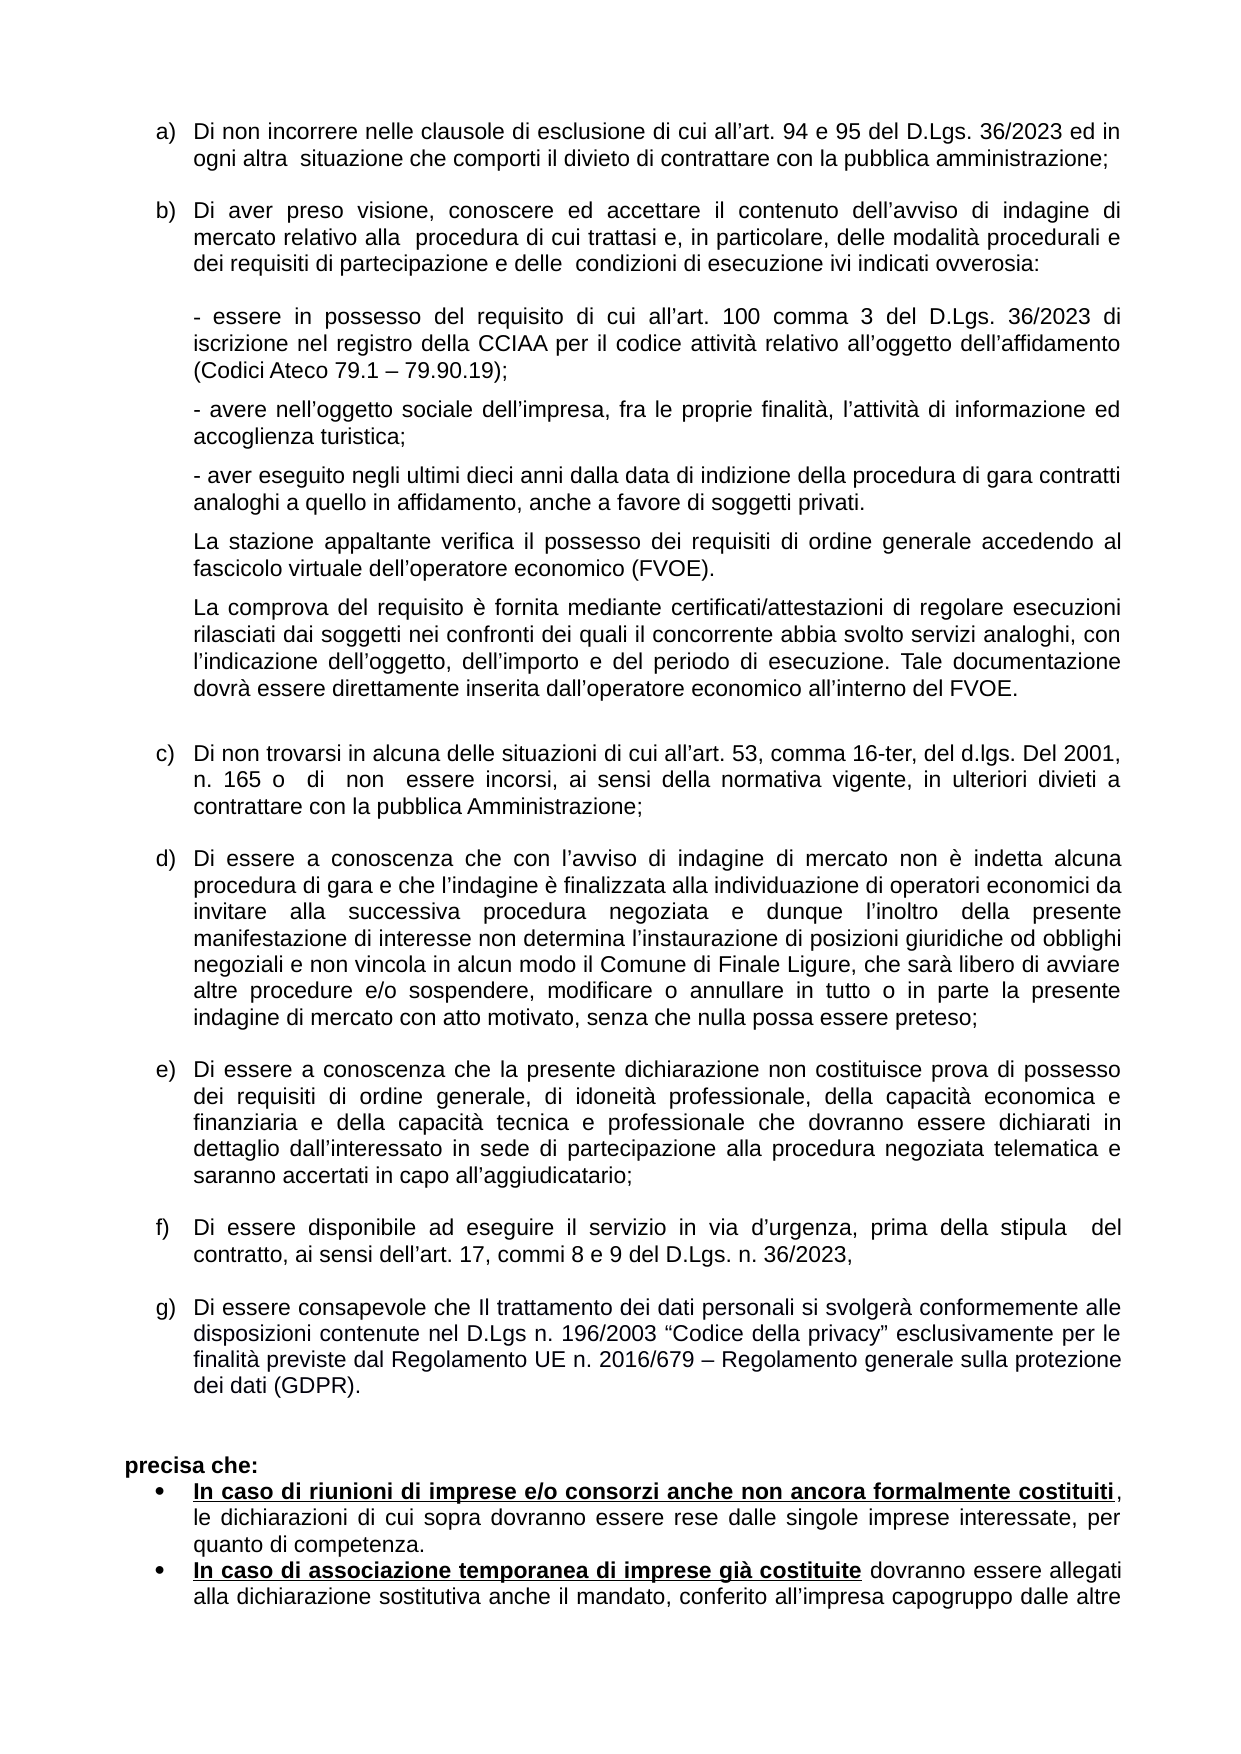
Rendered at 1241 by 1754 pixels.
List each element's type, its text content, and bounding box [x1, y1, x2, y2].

list In caso di associazione temporanea di imprese già costituite dovranno essere allegati alla dichiarazione sostitutiva anche il mandato, conferito all’impresa capogruppo dalle altre [156, 1557, 1122, 1610]
list Di essere disponibile ad eseguire il servizio in via d’urgenza, prima della stipula del contratto, ai sensi dell’art. 17, commi 8 e 9 del D.Lgs. n. 36/2023, [156, 1214, 1122, 1267]
list In caso di riunioni di imprese e/o consorzi anche non ancora formalmente costituiti, le dichiarazioni di cui sopra dovranno essere rese dalle singole imprese interessate, per quanto di competenza. [156, 1478, 1122, 1557]
list Di non incorrere nelle clausole di esclusione di cui all’art. 94 e 95 del D.Lgs. 36/2023 ed in ogni altra situazione che comporti il divieto di contrattare con la pubblica amministrazione; [156, 118, 1122, 171]
list Di non trovarsi in alcuna delle situazioni di cui all’art. 53, comma 16-ter, del d.lgs. Del 2001, n. 165 o di non essere incorsi, ai sensi della normativa vigente, in ulteriori divieti a contrattare con la pubblica Amministrazione; [156, 740, 1122, 819]
list - avere nell’oggetto sociale dell’impresa, fra le proprie finalità, l’attività di informazione ed accoglienza turistica; [156, 396, 1122, 449]
list Di aver preso visione, conoscere ed accettare il contenuto dell’avviso di indagine di mercato relativo alla procedura di cui trattasi e, in particolare, delle modalità procedurali e dei requisiti di partecipazione e delle condizioni di esecuzione ivi indicati ovverosia: [156, 197, 1122, 276]
list Di essere a conoscenza che con l’avviso di indagine di mercato non è indetta alcuna procedura di gara e che l’indagine è finalizzata alla individuazione di operatori economici da invitare alla successiva procedura negoziata e dunque l’inoltro della presente manifestazione di interesse non determina l’instaurazione di posizioni giuridiche od obblighi negoziali e non vincola in alcun modo il Comune di Finale Ligure, che sarà libero di avviare altre procedure e/o sospendere, modificare o annullare in tutto o in parte la presente indagine di mercato con atto motivato, senza che nulla possa essere preteso; [156, 845, 1122, 1030]
text precisa che: [118, 1452, 1122, 1478]
list - essere in possesso del requisito di cui all’art. 100 comma 3 del D.Lgs. 36/2023 di iscrizione nel registro della CCIAA per il codice attività relativo all’oggetto dell’affidamento (Codici Ateco 79.1 – 79.90.19); [156, 303, 1122, 383]
list La stazione appaltante verifica il possesso dei requisiti di ordine generale accedendo al fascicolo virtuale dell’operatore economico (FVOE). [156, 528, 1122, 581]
list Di essere a conoscenza che la presente dichiarazione non costituisce prova di possesso dei requisiti di ordine generale, di idoneità professionale, della capacità economica e finanziaria e della capacità tecnica e professionale che dovranno essere dichiarati in dettaglio dall’interessato in sede di partecipazione alla procedura negoziata telematica e saranno accertati in capo all’aggiudicatario; [156, 1056, 1122, 1188]
list - aver eseguito negli ultimi dieci anni dalla data di indizione della procedura di gara contratti analoghi a quello in affidamento, anche a favore di soggetti privati. [156, 462, 1122, 515]
list Di essere consapevole che Il trattamento dei dati personali si svolgerà conformemente alle disposizioni contenute nel D.Lgs n. 196/2003 “Codice della privacy” esclusivamente per le finalità previste dal Regolamento UE n. 2016/679 – Regolamento generale sulla protezione dei dati (GDPR). [156, 1293, 1122, 1399]
list La comprova del requisito è fornita mediante certificati/attestazioni di regolare esecuzioni rilasciati dai soggetti nei confronti dei quali il concorrente abbia svolto servizi analoghi, con l’indicazione dell’oggetto, dell’importo e del periodo di esecuzione. Tale documentazione dovrà essere direttamente inserita dall’operatore economico all’interno del FVOE. [156, 593, 1122, 701]
